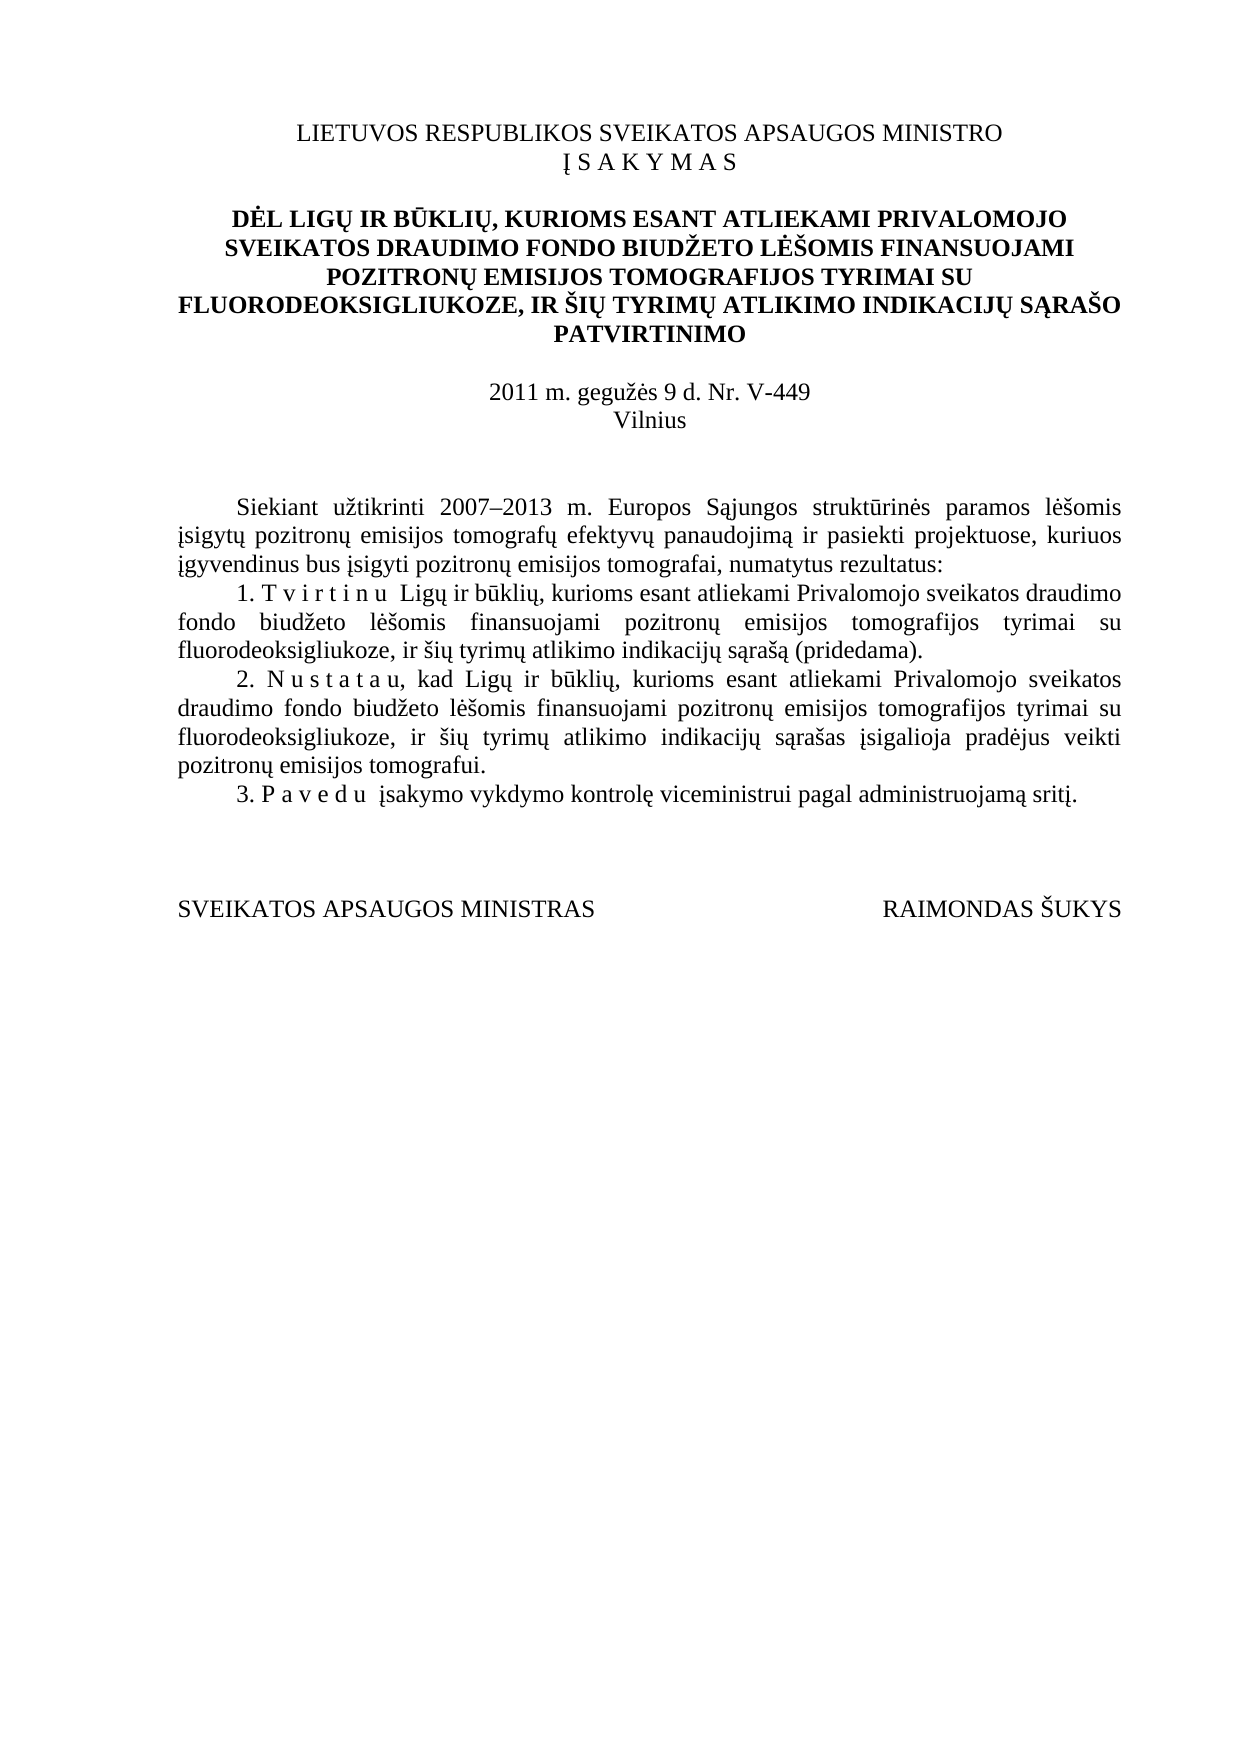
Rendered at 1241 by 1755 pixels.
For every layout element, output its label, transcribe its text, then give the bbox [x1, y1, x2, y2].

text 2. Nustatau, kad Ligų ir būklių, kurioms esant atliekami Privalomojo sveikatos draudimo fondo biudžeto lėšomis finansuojami pozitronų emisijos tomografijos tyrimai su fluorodeoksigliukoze, ir šių tyrimų atlikimo indikacijų sąrašas įsigalioja pradėjus veikti pozitronų emisijos tomografui. [177, 664, 1122, 779]
text SVEIKATOS APSAUGOS MINISTRAS RAIMONDAS ŠUKYS [177, 894, 1122, 923]
text Vilnius [177, 406, 1122, 434]
text Siekiant užtikrinti 2007–2013 m. Europos Sąjungos struktūrinės paramos lėšomis įsigytų pozitronų emisijos tomografų efektyvų panaudojimą ir pasiekti projektuose, kuriuos įgyvendinus bus įsigyti pozitronų emisijos tomografai, numatytus rezultatus: [177, 492, 1122, 578]
text LIETUVOS RESPUBLIKOS SVEIKATOS APSAUGOS MINISTRO [177, 118, 1122, 147]
text 3. Pavedu įsakymo vykdymo kontrolę viceministrui pagal administruojamą sritį. [177, 779, 1122, 808]
text 1. Tvirtinu Ligų ir būklių, kurioms esant atliekami Privalomojo sveikatos draudimo fondo biudžeto lėšomis finansuojami pozitronų emisijos tomografijos tyrimai su fluorodeoksigliukoze, ir šių tyrimų atlikimo indikacijų sąrašą (pridedama). [177, 578, 1122, 664]
text ĮSAKYMAS [177, 147, 1122, 176]
text 2011 m. gegužės 9 d. Nr. V-449 [177, 377, 1122, 406]
text DĖL LIGŲ IR BŪKLIŲ, KURIOMS ESANT ATLIEKAMI PRIVALOMOJO SVEIKATOS DRAUDIMO FONDO BIUDŽETO LĖŠOMIS FINANSUOJAMI POZITRONŲ EMISIJOS TOMOGRAFIJOS TYRIMAI SU FLUORODEOKSIGLIUKOZE, IR ŠIŲ TYRIMŲ ATLIKIMO INDIKACIJŲ SĄRAŠO PATVIRTINIMO [177, 204, 1122, 348]
